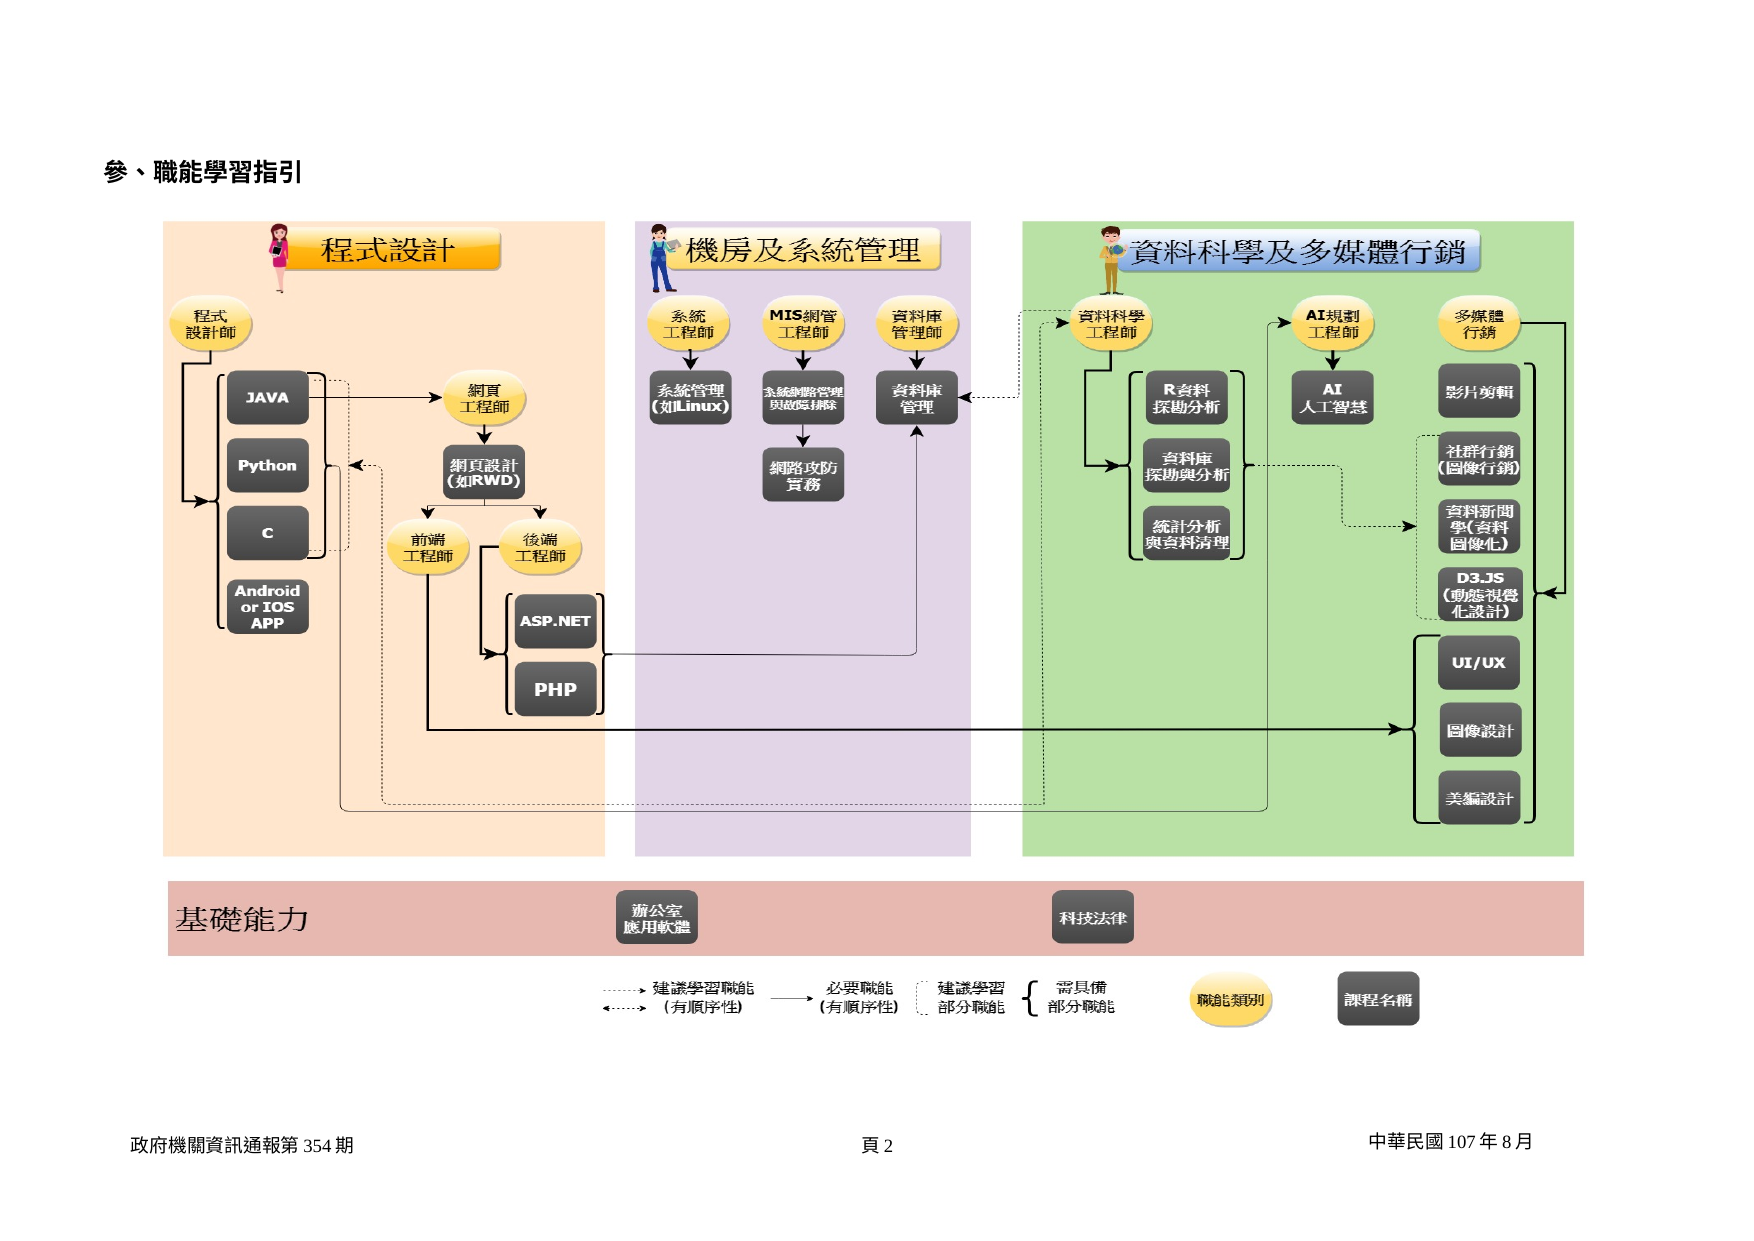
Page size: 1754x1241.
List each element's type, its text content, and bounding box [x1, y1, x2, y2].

picture [162, 205, 1590, 1028]
text 參、職能學習指引 [103, 151, 1636, 189]
